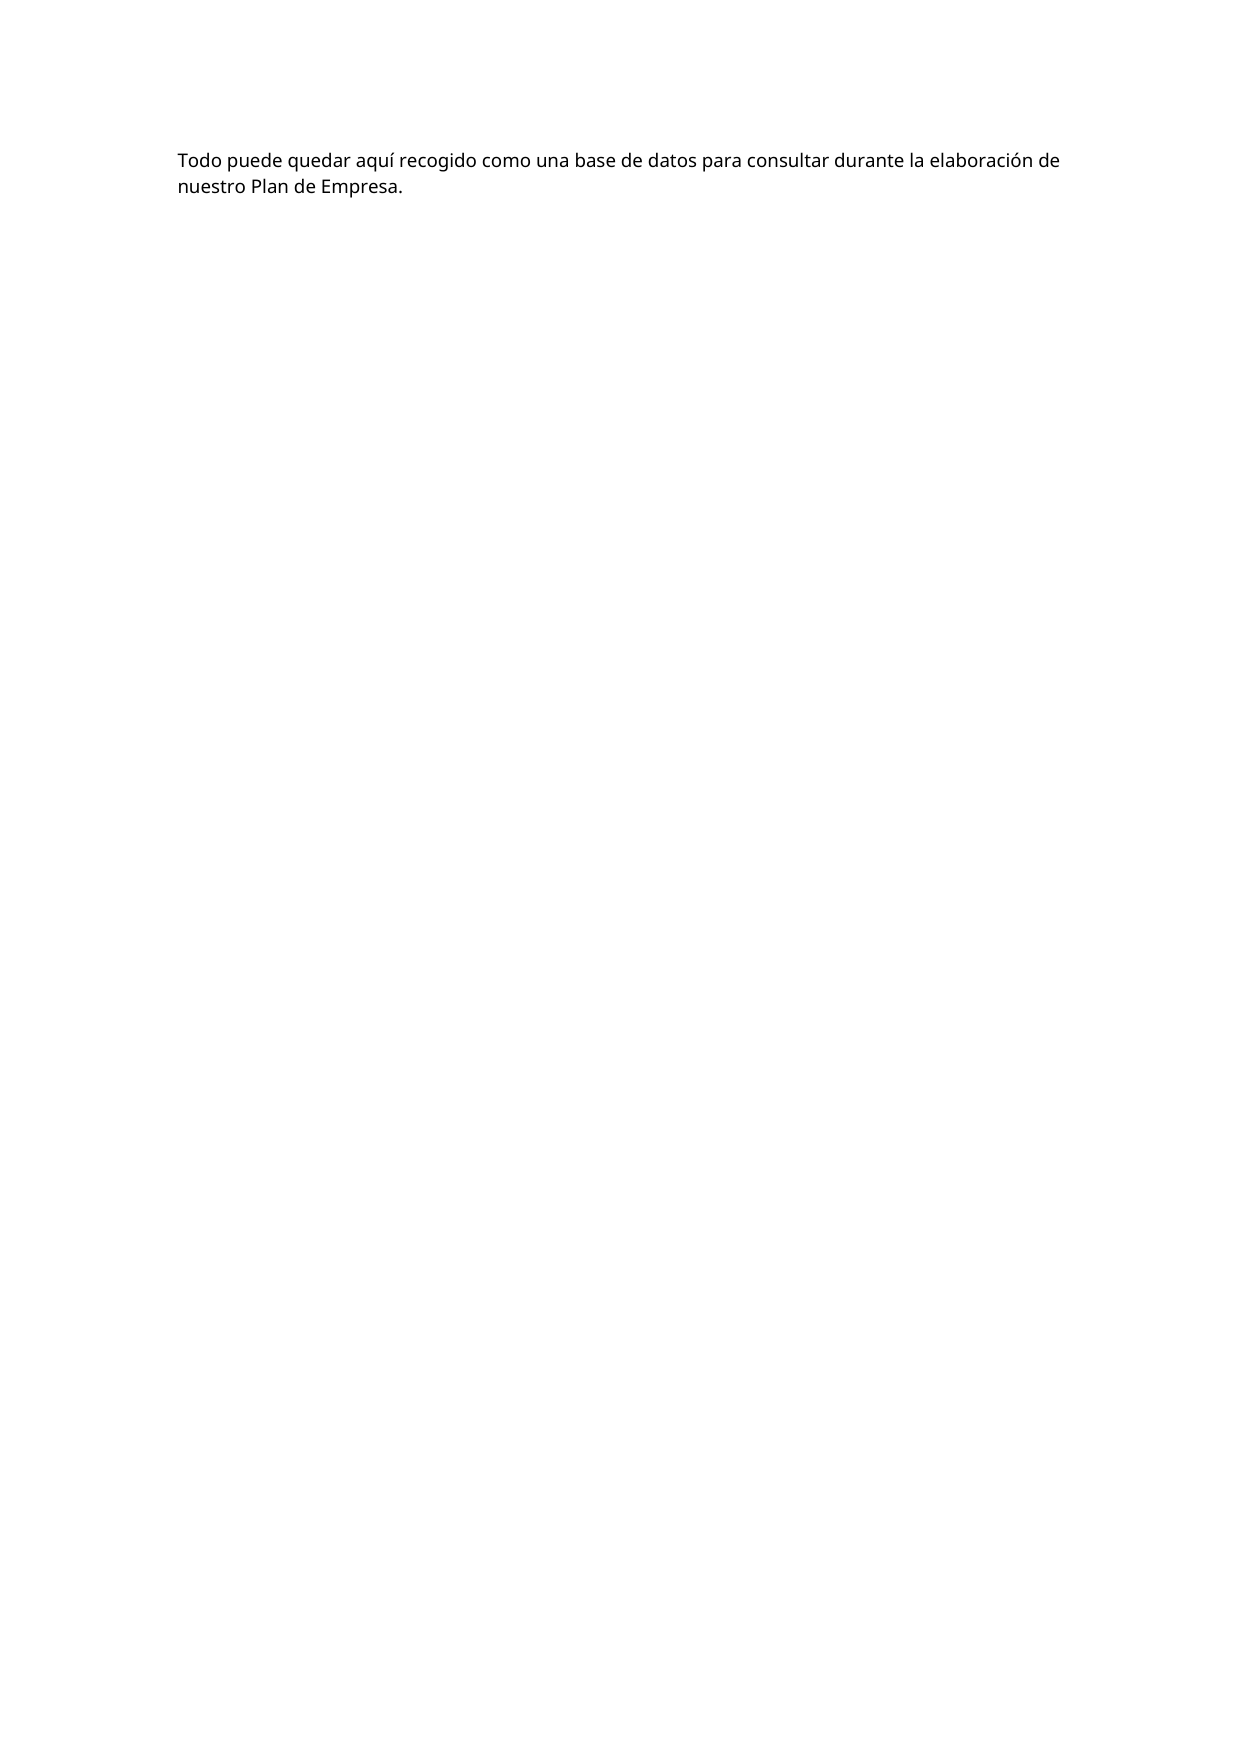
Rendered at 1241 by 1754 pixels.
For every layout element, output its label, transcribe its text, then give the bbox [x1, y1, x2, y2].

text Todo puede quedar aquí recogido como una base de datos para consultar durante la elaboración de nuestro Plan de Empresa. [177, 148, 1063, 199]
